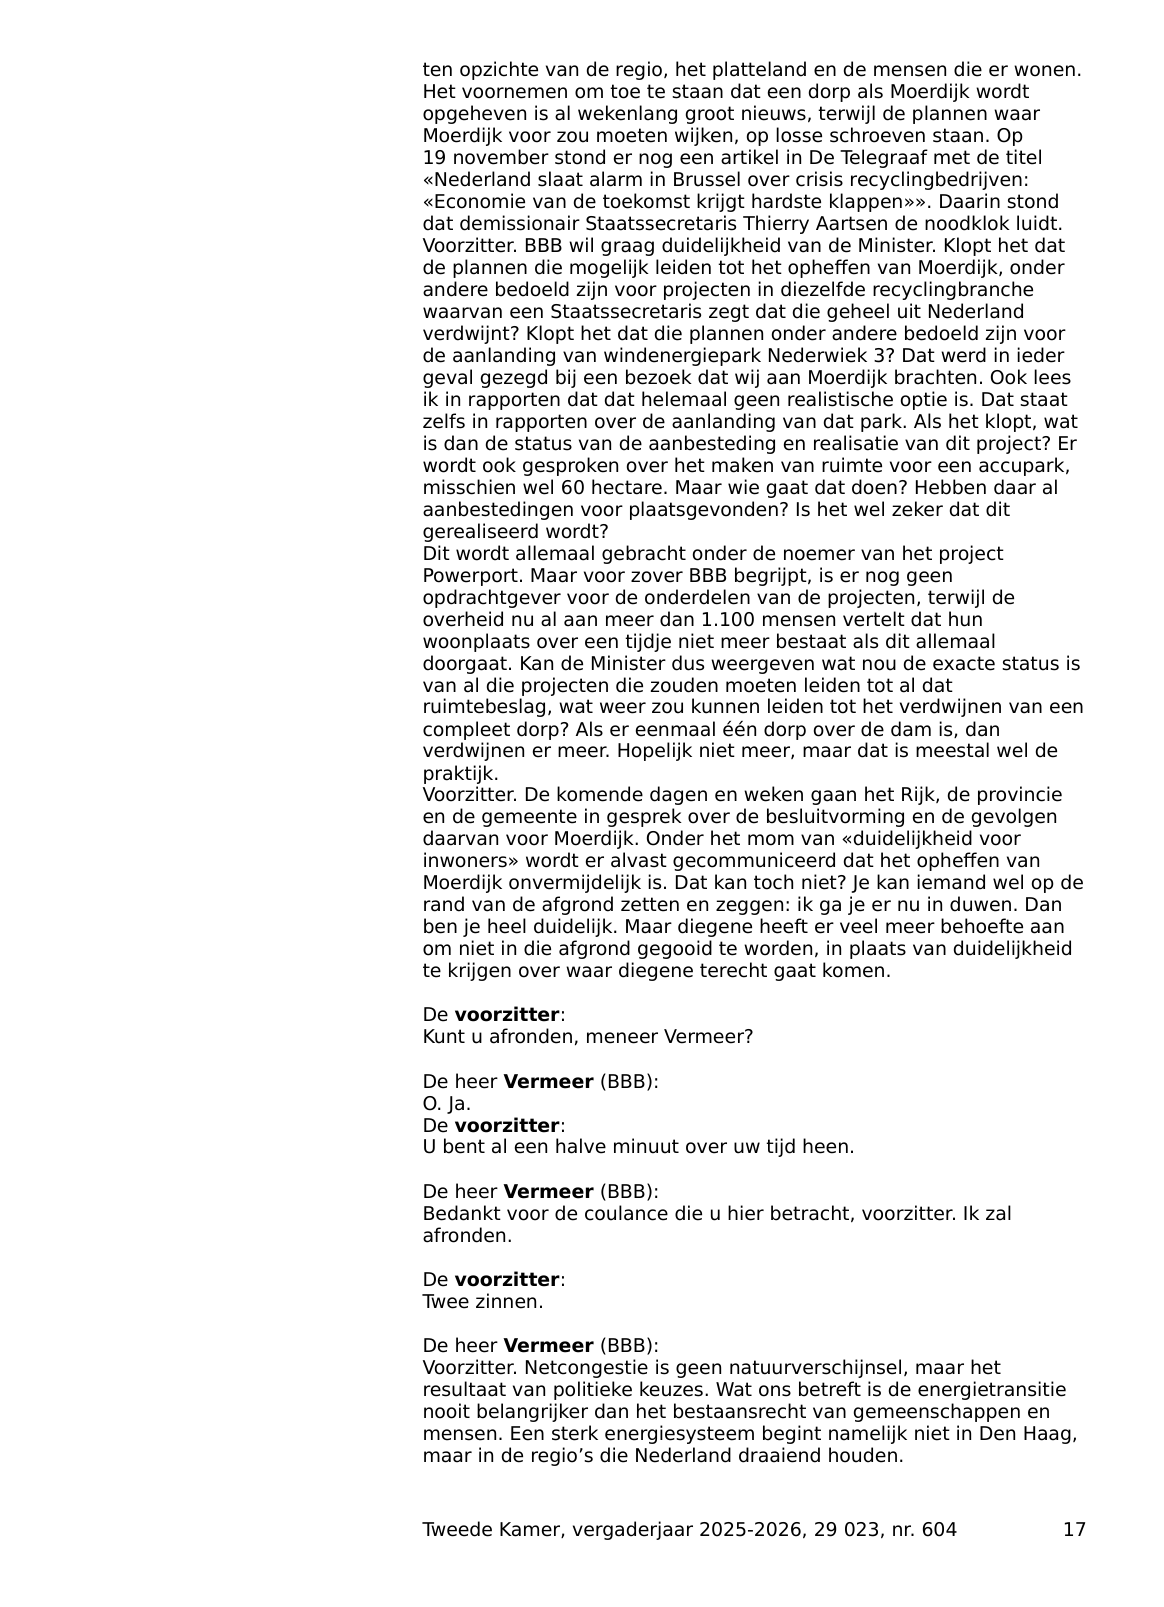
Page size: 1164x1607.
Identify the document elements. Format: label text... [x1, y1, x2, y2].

text De voorzitter: [422, 1004, 1087, 1026]
text Dit wordt allemaal gebracht onder de noemer van het project Powerport. Maar voor zover BBB begrijpt, is er nog geen opdrachtgever voor de onderdelen van de projecten, terwijl de overheid nu al aan meer dan 1.100 mensen vertelt dat hun woonplaats over een tijdje niet meer bestaat als dit allemaal doorgaat. Kan de Minister dus weergeven wat nou de exacte status is van al die projecten die zouden moeten leiden tot al dat ruimtebeslag, wat weer zou kunnen leiden tot het verdwijnen van een compleet dorp? Als er eenmaal één dorp over de dam is, dan verdwijnen er meer. Hopelijk niet meer, maar dat is meestal wel de praktijk. [422, 543, 1087, 784]
text De voorzitter: [422, 1114, 1087, 1136]
text O. Ja. [422, 1092, 1087, 1114]
text De heer Vermeer (BBB): [422, 1071, 1087, 1092]
text Kunt u afronden, meneer Vermeer? [422, 1026, 1087, 1048]
text U bent al een halve minuut over uw tijd heen. [422, 1136, 1087, 1158]
text De heer Vermeer (BBB): [422, 1335, 1087, 1357]
text Voorzitter. De komende dagen en weken gaan het Rijk, de provincie en de gemeente in gesprek over de besluitvorming en de gevolgen daarvan voor Moerdijk. Onder het mom van «duidelijkheid voor inwoners» wordt er alvast gecommuniceerd dat het opheffen van Moerdijk onvermijdelijk is. Dat kan toch niet? Je kan iemand wel op de rand van de afgrond zetten en zeggen: ik ga je er nu in duwen. Dan ben je heel duidelijk. Maar diegene heeft er veel meer behoefte aan om niet in die afgrond gegooid te worden, in plaats van duidelijkheid te krijgen over waar diegene terecht gaat komen. [422, 784, 1087, 982]
text De voorzitter: [422, 1269, 1087, 1291]
text ten opzichte van de regio, het platteland en de mensen die er wonen. Het voornemen om toe te staan dat een dorp als Moerdijk wordt opgeheven is al wekenlang groot nieuws, terwijl de plannen waar Moerdijk voor zou moeten wijken, op losse schroeven staan. Op 19 november stond er nog een artikel in De Telegraaf met de titel «Nederland slaat alarm in Brussel over crisis recyclingbedrijven: «Economie van de toekomst krijgt hardste klappen»». Daarin stond dat demissionair Staatssecretaris Thierry Aartsen de noodklok luidt. [422, 59, 1087, 235]
text Voorzitter. BBB wil graag duidelijkheid van de Minister. Klopt het dat de plannen die mogelijk leiden tot het opheffen van Moerdijk, onder andere bedoeld zijn voor projecten in diezelfde recyclingbranche waarvan een Staatssecretaris zegt dat die geheel uit Nederland verdwijnt? Klopt het dat die plannen onder andere bedoeld zijn voor de aanlanding van windenergiepark Nederwiek 3? Dat werd in ieder geval gezegd bij een bezoek dat wij aan Moerdijk brachten. Ook lees ik in rapporten dat dat helemaal geen realistische optie is. Dat staat zelfs in rapporten over de aanlanding van dat park. Als het klopt, wat is dan de status van de aanbesteding en realisatie van dit project? Er wordt ook gesproken over het maken van ruimte voor een accupark, misschien wel 60 hectare. Maar wie gaat dat doen? Hebben daar al aanbestedingen voor plaatsgevonden? Is het wel zeker dat dit gerealiseerd wordt? [422, 235, 1087, 543]
text Bedankt voor de coulance die u hier betracht, voorzitter. Ik zal afronden. [422, 1203, 1087, 1247]
text De heer Vermeer (BBB): [422, 1181, 1087, 1203]
text Twee zinnen. [422, 1291, 1087, 1313]
text Voorzitter. Netcongestie is geen natuurverschijnsel, maar het resultaat van politieke keuzes. Wat ons betreft is de energietransitie nooit belangrijker dan het bestaansrecht van gemeenschappen en mensen. Een sterk energiesysteem begint namelijk niet in Den Haag, maar in de regio’s die Nederland draaiend houden. [422, 1357, 1087, 1467]
